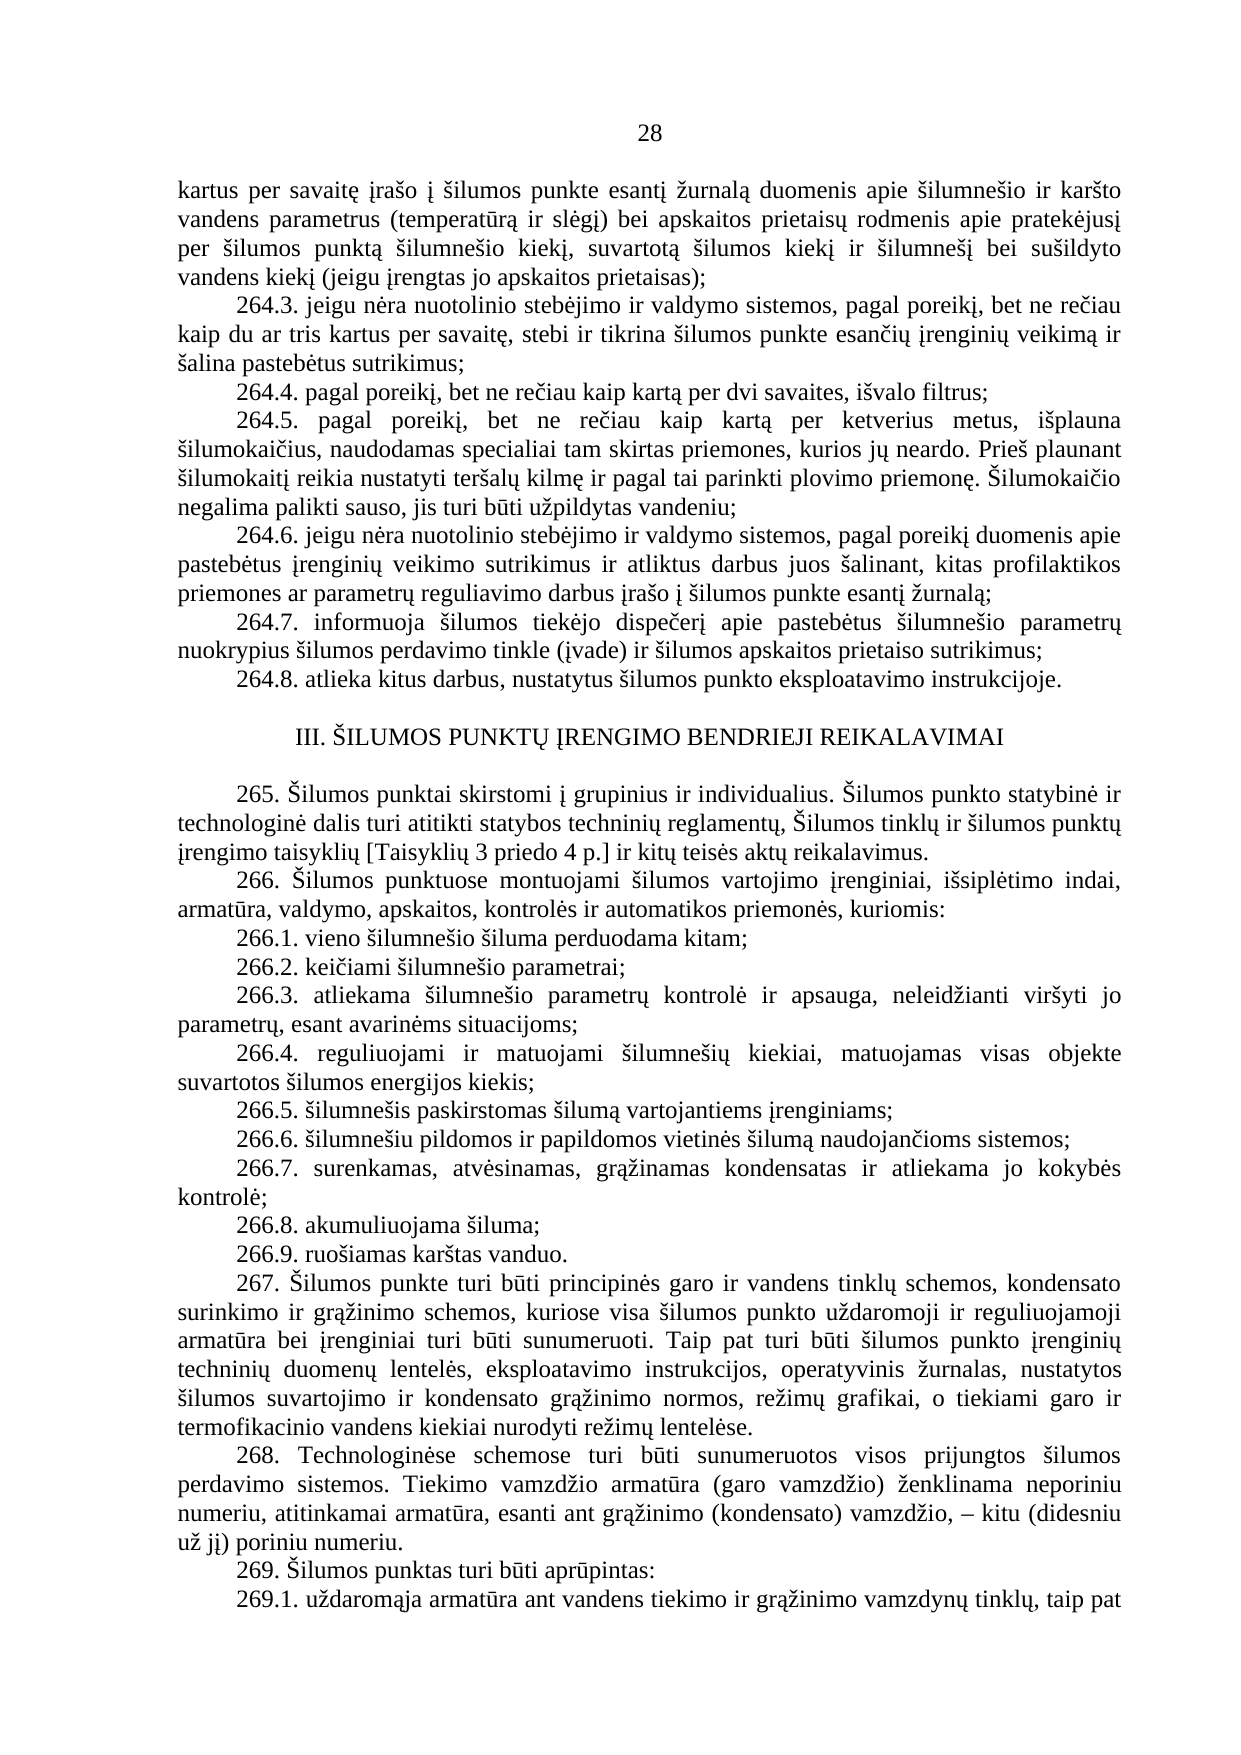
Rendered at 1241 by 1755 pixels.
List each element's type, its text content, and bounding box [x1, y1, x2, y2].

text kartus per savaitę įrašo į šilumos punkte esantį žurnalą duomenis apie šilumnešio ir karšto vandens parametrus (temperatūrą ir slėgį) bei apskaitos prietaisų rodmenis apie pratekėjusį per šilumos punktą šilumnešio kiekį, suvartotą šilumos kiekį ir šilumnešį bei sušildyto vandens kiekį (jeigu įrengtas jo apskaitos prietaisas); [177, 176, 1122, 291]
text 264.3. jeigu nėra nuotolinio stebėjimo ir valdymo sistemos, pagal poreikį, bet ne rečiau kaip du ar tris kartus per savaitę, stebi ir tikrina šilumos punkte esančių įrenginių veikimą ir šalina pastebėtus sutrikimus; [177, 291, 1122, 377]
text 266.8. akumuliuojama šiluma; [177, 1211, 1122, 1239]
text 264.4. pagal poreikį, bet ne rečiau kaip kartą per dvi savaites, išvalo filtrus; [177, 377, 1122, 406]
text III. ŠILUMOS PUNKTŲ ĮRENGIMO BENDRIEJI REIKALAVIMAI [177, 722, 1122, 751]
text 266.2. keičiami šilumnešio parametrai; [177, 952, 1122, 981]
text 264.6. jeigu nėra nuotolinio stebėjimo ir valdymo sistemos, pagal poreikį duomenis apie pastebėtus įrenginių veikimo sutrikimus ir atliktus darbus juos šalinant, kitas profilaktikos priemones ar parametrų reguliavimo darbus įrašo į šilumos punkte esantį žurnalą; [177, 521, 1122, 607]
text 264.5. pagal poreikį, bet ne rečiau kaip kartą per ketverius metus, išplauna šilumokaičius, naudodamas specialiai tam skirtas priemones, kurios jų neardo. Prieš plaunant šilumokaitį reikia nustatyti teršalų kilmę ir pagal tai parinkti plovimo priemonę. Šilumokaičio negalima palikti sauso, jis turi būti užpildytas vandeniu; [177, 406, 1122, 521]
text 269. Šilumos punktas turi būti aprūpintas: [177, 1556, 1122, 1584]
text 269.1. uždaromąja armatūra ant vandens tiekimo ir grąžinimo vamzdynų tinklų, taip pat [177, 1584, 1122, 1613]
text 264.7. informuoja šilumos tiekėjo dispečerį apie pastebėtus šilumnešio parametrų nuokrypius šilumos perdavimo tinkle (įvade) ir šilumos apskaitos prietaiso sutrikimus; [177, 607, 1122, 664]
text 266. Šilumos punktuose montuojami šilumos vartojimo įrenginiai, išsiplėtimo indai, armatūra, valdymo, apskaitos, kontrolės ir automatikos priemonės, kuriomis: [177, 866, 1122, 923]
text 267. Šilumos punkte turi būti principinės garo ir vandens tinklų schemos, kondensato surinkimo ir grąžinimo schemos, kuriose visa šilumos punkto uždaromoji ir reguliuojamoji armatūra bei įrenginiai turi būti sunumeruoti. Taip pat turi būti šilumos punkto įrenginių techninių duomenų lentelės, eksploatavimo instrukcijos, operatyvinis žurnalas, nustatytos šilumos suvartojimo ir kondensato grąžinimo normos, režimų grafikai, o tiekiami garo ir termofikacinio vandens kiekiai nurodyti režimų lentelėse. [177, 1268, 1122, 1441]
text 266.9. ruošiamas karštas vanduo. [177, 1239, 1122, 1268]
text 266.4. reguliuojami ir matuojami šilumnešių kiekiai, matuojamas visas objekte suvartotos šilumos energijos kiekis; [177, 1038, 1122, 1096]
text 268. Technologinėse schemose turi būti sunumeruotos visos prijungtos šilumos perdavimo sistemos. Tiekimo vamzdžio armatūra (garo vamzdžio) ženklinama neporiniu numeriu, atitinkamai armatūra, esanti ant grąžinimo (kondensato) vamzdžio, – kitu (didesniu už jį) poriniu numeriu. [177, 1441, 1122, 1556]
text 264.8. atlieka kitus darbus, nustatytus šilumos punkto eksploatavimo instrukcijoje. [177, 664, 1122, 693]
text 266.6. šilumnešiu pildomos ir papildomos vietinės šilumą naudojančioms sistemos; [177, 1124, 1122, 1153]
text 266.5. šilumnešis paskirstomas šilumą vartojantiems įrenginiams; [177, 1096, 1122, 1124]
text 266.3. atliekama šilumnešio parametrų kontrolė ir apsauga, neleidžianti viršyti jo parametrų, esant avarinėms situacijoms; [177, 981, 1122, 1038]
text 266.1. vieno šilumnešio šiluma perduodama kitam; [177, 923, 1122, 952]
text 265. Šilumos punktai skirstomi į grupinius ir individualius. Šilumos punkto statybinė ir technologinė dalis turi atitikti statybos techninių reglamentų, Šilumos tinklų ir šilumos punktų įrengimo taisyklių [Taisyklių 3 priedo 4 p.] ir kitų teisės aktų reikalavimus. [177, 779, 1122, 866]
text 266.7. surenkamas, atvėsinamas, grąžinamas kondensatas ir atliekama jo kokybės kontrolė; [177, 1153, 1122, 1211]
